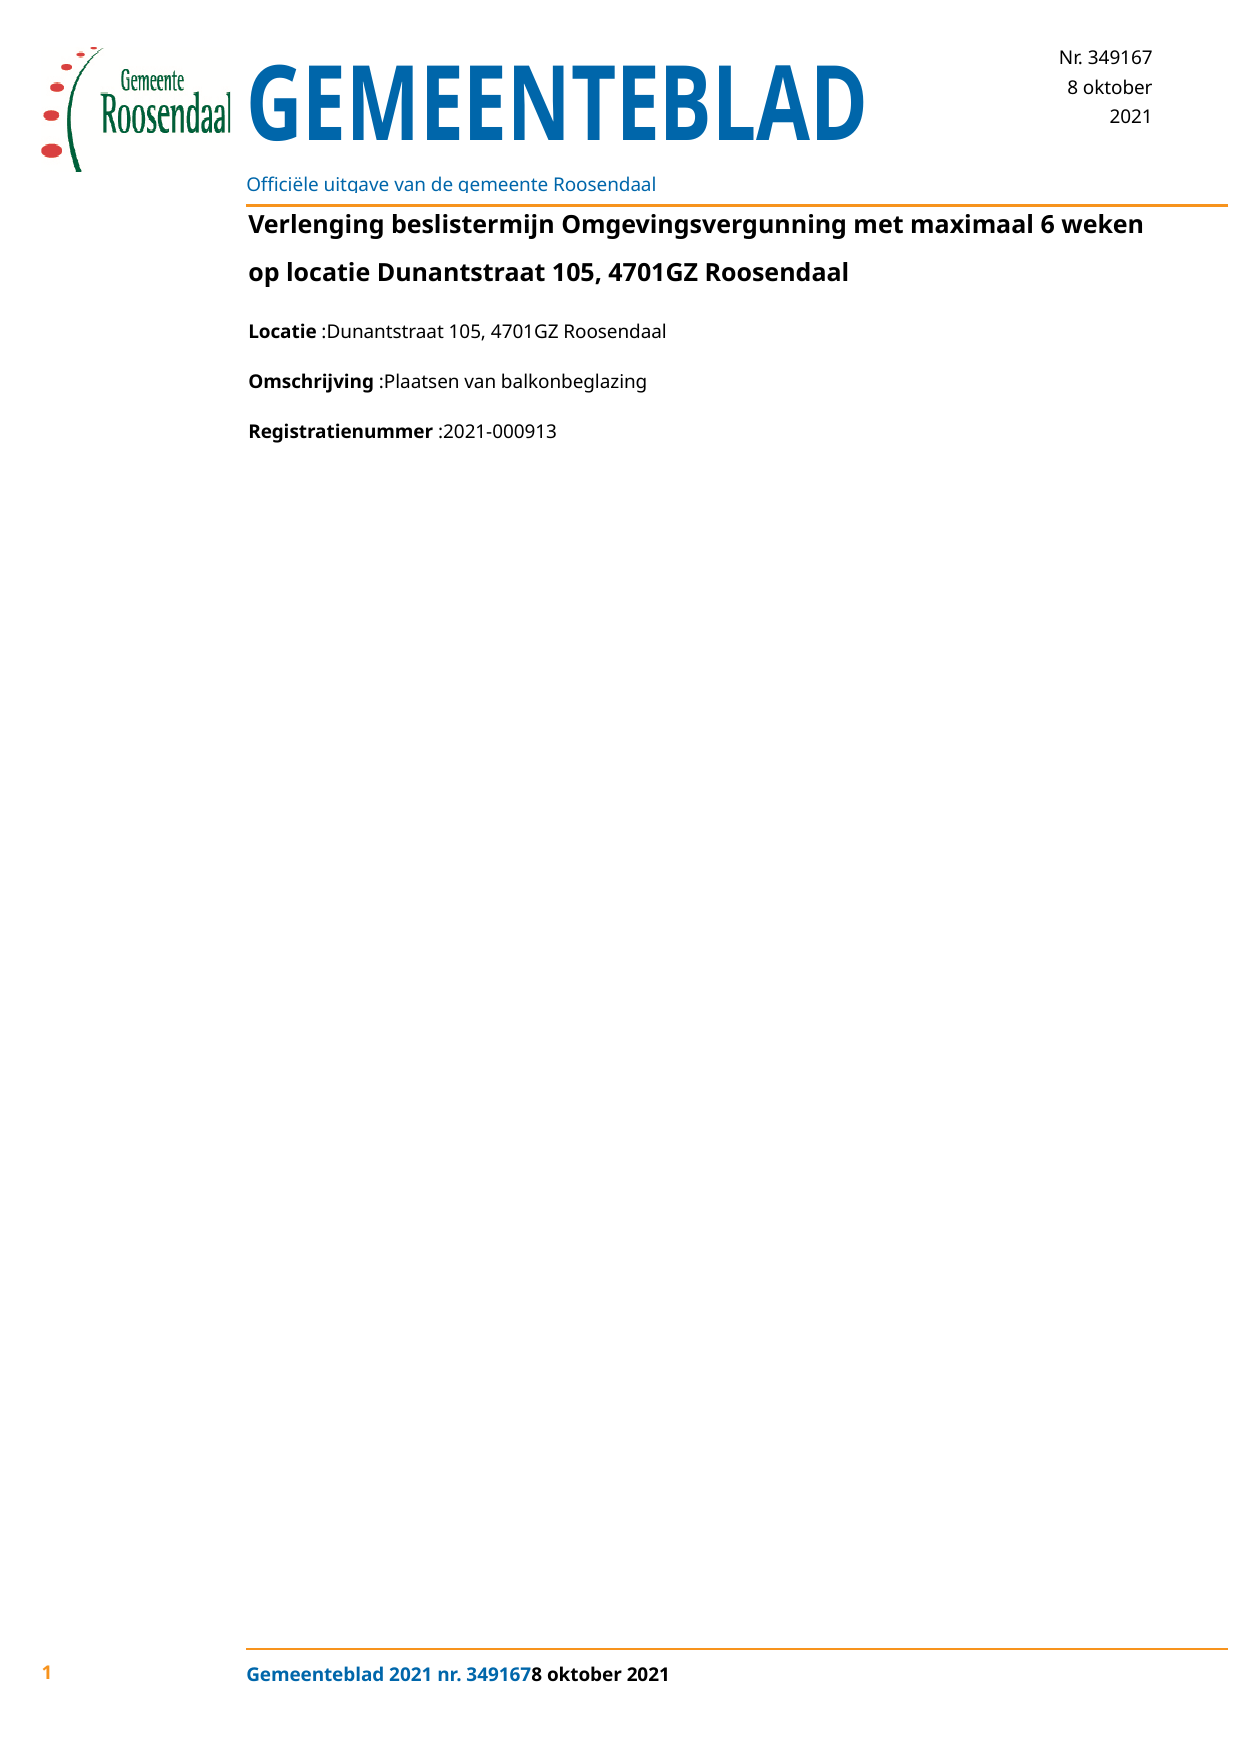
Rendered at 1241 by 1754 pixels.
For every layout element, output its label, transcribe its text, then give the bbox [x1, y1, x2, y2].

text Omschrijving :Plaatsen van balkonbeglazing [248, 368, 1152, 394]
picture [41, 47, 231, 172]
text Verlenging beslistermijn Omgevingsvergunning met maximaal 6 weken op locatie Dunantstraat 105, 4701GZ Roosendaal [248, 207, 1152, 288]
text Locatie :Dunantstraat 105, 4701GZ Roosendaal [248, 318, 1152, 344]
text Registratienummer :2021-000913 [248, 419, 1152, 444]
